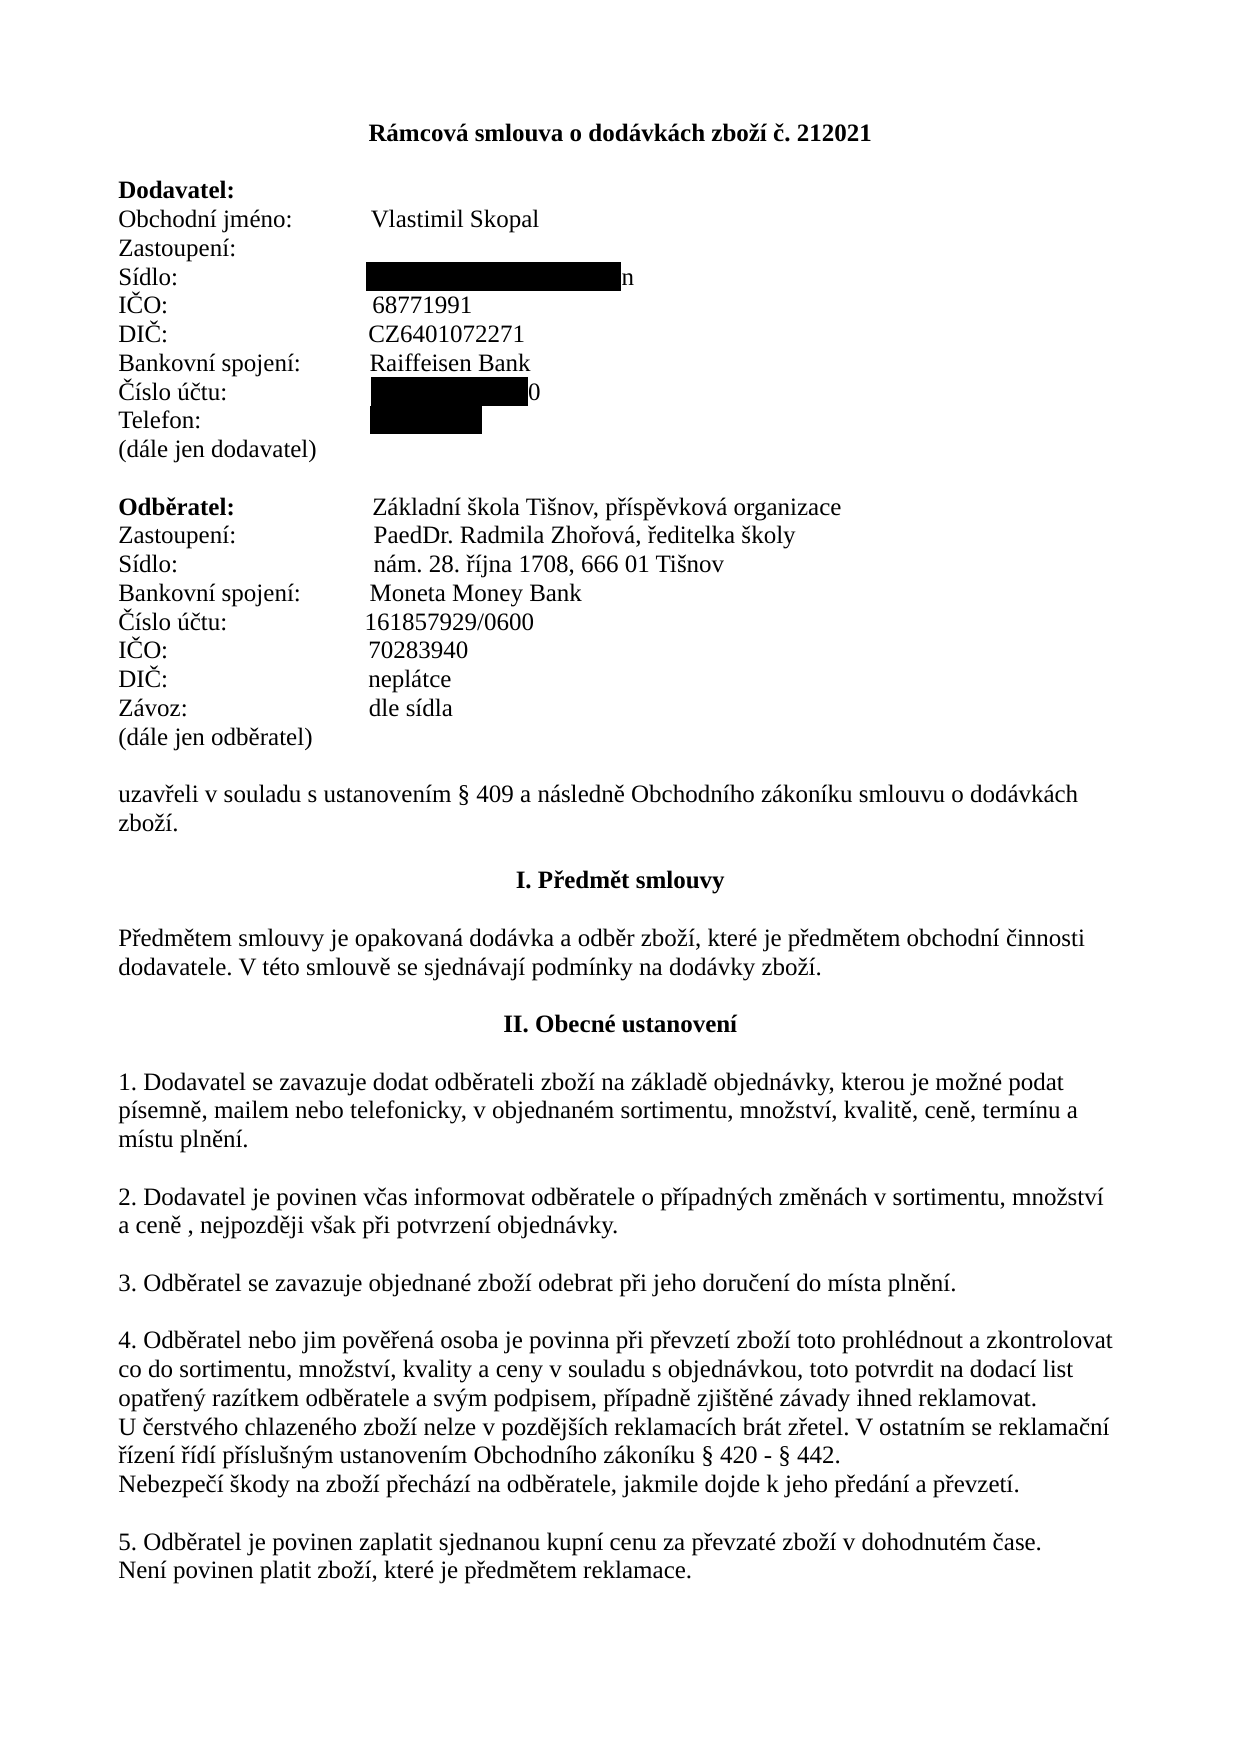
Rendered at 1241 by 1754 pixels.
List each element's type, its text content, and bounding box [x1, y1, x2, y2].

text Sídlo: Roštín 105, 768 03 Roštín [118, 262, 1122, 291]
text Zastoupení: [118, 233, 1122, 262]
text a ceně , nejpozději však při potvrzení objednávky. [118, 1211, 1122, 1239]
text Číslo účtu: 608658599/5500 [118, 377, 1122, 406]
text Zastoupení: PaedDr. Radmila Zhořová, ředitelka školy [118, 521, 1122, 549]
text co do sortimentu, množství, kvality a ceny v souladu s objednávkou, toto potvrdit na dodací list opatřený razítkem odběratele a svým podpisem, případně zjištěné závady ihned reklamovat. [118, 1354, 1122, 1412]
text 4. Odběratel nebo jim pověřená osoba je povinna při převzetí zboží toto prohlédnout a zkontrolovat [118, 1326, 1122, 1354]
text uzavřeli v souladu s ustanovením § 409 a následně Obchodního zákoníku smlouvu o dodávkách zboží. [118, 779, 1122, 837]
text 5. Odběratel je povinen zaplatit sjednanou kupní cenu za převzaté zboží v dohodnutém čase. [118, 1527, 1122, 1556]
text IČO: 70283940 [118, 636, 1122, 664]
text Číslo účtu: 161857929/0600 [118, 607, 1122, 636]
text Předmětem smlouvy je opakovaná dodávka a odběr zboží, které je předmětem obchodní činnosti dodavatele. V této smlouvě se sjednávají podmínky na dodávky zboží. [118, 923, 1122, 981]
text DIČ: neplátce [118, 664, 1122, 693]
text I. Předmět smlouvy [118, 866, 1122, 894]
text Bankovní spojení: Raiffeisen Bank [118, 348, 1122, 377]
text (dále jen dodavatel) [118, 434, 1122, 463]
text Odběratel: Základní škola Tišnov, příspěvková organizace [118, 492, 1122, 521]
text Bankovní spojení: Moneta Money Bank [118, 578, 1122, 607]
text Telefon: 608658560 [118, 406, 1122, 434]
text Obchodní jméno: Vlastimil Skopal [118, 204, 1122, 233]
text IČO: 68771991 [118, 291, 1122, 319]
text řízení řídí příslušným ustanovením Obchodního zákoníku § 420 - § 442. [118, 1441, 1122, 1469]
text (dále jen odběratel) [118, 722, 1122, 751]
text II. Obecné ustanovení [118, 1009, 1122, 1038]
text Rámcová smlouva o dodávkách zboží č. 212021 [118, 118, 1122, 147]
text Sídlo: nám. 28. října 1708, 666 01 Tišnov [118, 549, 1122, 578]
text U čerstvého chlazeného zboží nelze v pozdějších reklamacích brát zřetel. V ostatním se reklamační [118, 1412, 1122, 1441]
text Není povinen platit zboží, které je předmětem reklamace. [118, 1556, 1122, 1584]
text 3. Odběratel se zavazuje objednané zboží odebrat při jeho doručení do místa plnění. [118, 1268, 1122, 1297]
text 2. Dodavatel je povinen včas informovat odběratele o případných změnách v sortimentu, množství [118, 1182, 1122, 1211]
text Nebezpečí škody na zboží přechází na odběratele, jakmile dojde k jeho předání a převzetí. [118, 1469, 1122, 1498]
text DIČ: CZ6401072271 [118, 319, 1122, 348]
text Dodavatel: [118, 176, 1122, 204]
text Závoz: dle sídla [118, 693, 1122, 722]
text 1. Dodavatel se zavazuje dodat odběrateli zboží na základě objednávky, kterou je možné podat písemně, mailem nebo telefonicky, v objednaném sortimentu, množství, kvalitě, ceně, termínu a místu plnění. [118, 1067, 1122, 1153]
